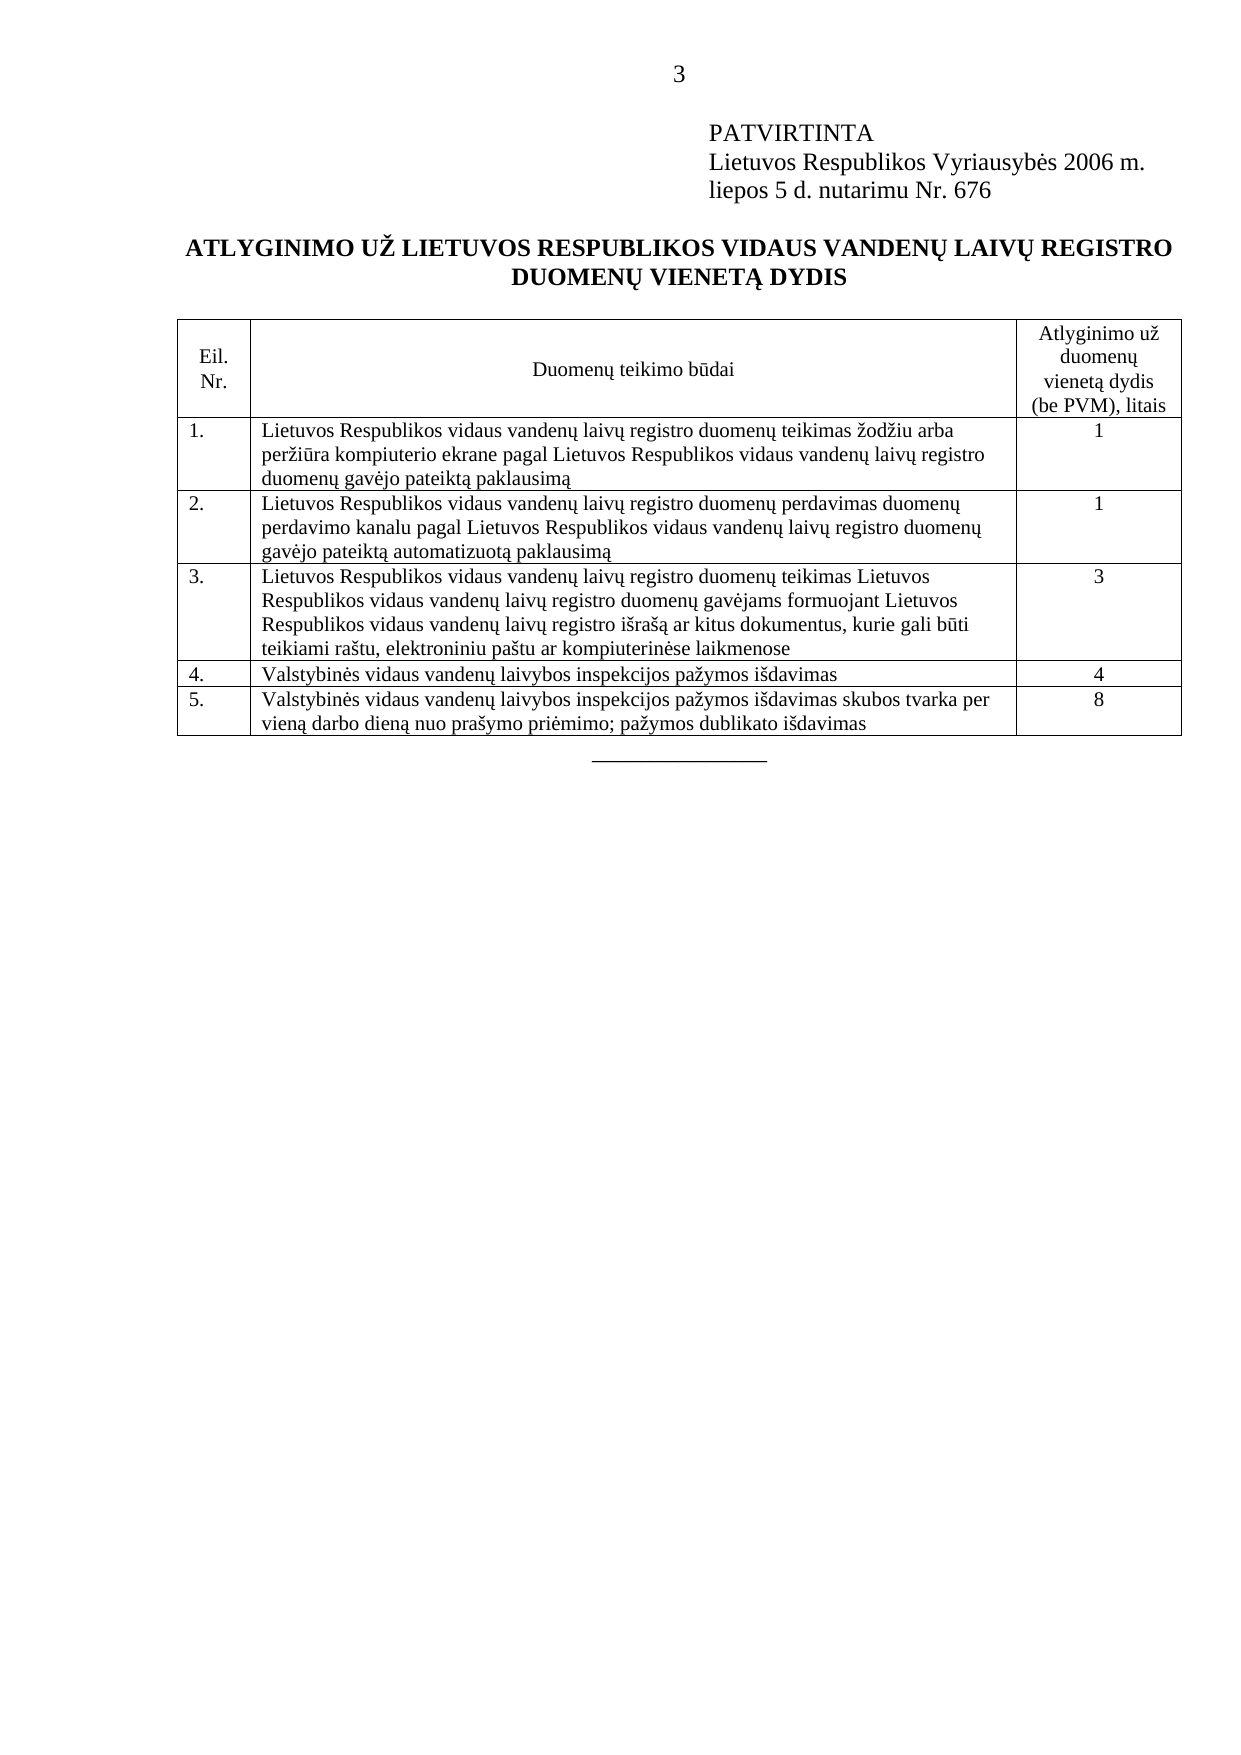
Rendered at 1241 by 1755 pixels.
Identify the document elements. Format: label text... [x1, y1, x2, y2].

table_cell 4 [1017, 661, 1181, 686]
table_cell Valstybinės vidaus vandenų laivybos inspekcijos pažymos išdavimas [251, 661, 1016, 686]
table_cell Lietuvos Respublikos vidaus vandenų laivų registro duomenų perdavimas duomenų perdavimo kanalu pagal Lietuvos Respublikos vidaus vandenų laivų registro duomenų gavėjo pateiktą automatizuotą paklausimą [251, 491, 1016, 563]
text ______________ [177, 736, 1181, 764]
table_cell Lietuvos Respublikos vidaus vandenų laivų registro duomenų teikimas žodžiu arba peržiūra kompiuterio ekrane pagal Lietuvos Respublikos vidaus vandenų laivų registro duomenų gavėjo pateiktą paklausimą [251, 418, 1016, 490]
table_cell 3. [178, 564, 250, 660]
table_cell 4. [178, 661, 250, 686]
text atlyginimo už Lietuvos Respublikos vidaus vandenų laivų registro duomenų vienetą dydis [177, 233, 1181, 291]
table_cell 5. [178, 687, 250, 735]
table_cell 8 [1017, 687, 1181, 735]
table_header Duomenų teikimo būdai [251, 320, 1016, 417]
table_header Eil. Nr. [178, 320, 250, 417]
table_cell 2. [178, 491, 250, 563]
table_cell 1. [178, 418, 250, 490]
table_header Atlyginimo už duomenų vienetą dydis (be PVM), litais [1017, 320, 1181, 417]
table_cell 3 [1017, 564, 1181, 660]
table_cell Valstybinės vidaus vandenų laivybos inspekcijos pažymos išdavimas skubos tvarka per vieną darbo dieną nuo prašymo priėmimo; pažymos dublikato išdavimas [251, 687, 1016, 735]
table_cell Lietuvos Respublikos vidaus vandenų laivų registro duomenų teikimas Lietuvos Respublikos vidaus vandenų laivų registro duomenų gavėjams formuojant Lietuvos Respublikos vidaus vandenų laivų registro išrašą ar kitus dokumentus, kurie gali būti teikiami raštu, elektroniniu paštu ar kompiuterinėse laikmenose [251, 564, 1016, 660]
text Patvirtinta [709, 118, 1181, 147]
text Lietuvos Respublikos Vyriausybės 2006 m. liepos 5 d. nutarimu Nr. 676 [709, 147, 1181, 204]
table_cell 1 [1017, 491, 1181, 563]
table_cell 1 [1017, 418, 1181, 490]
